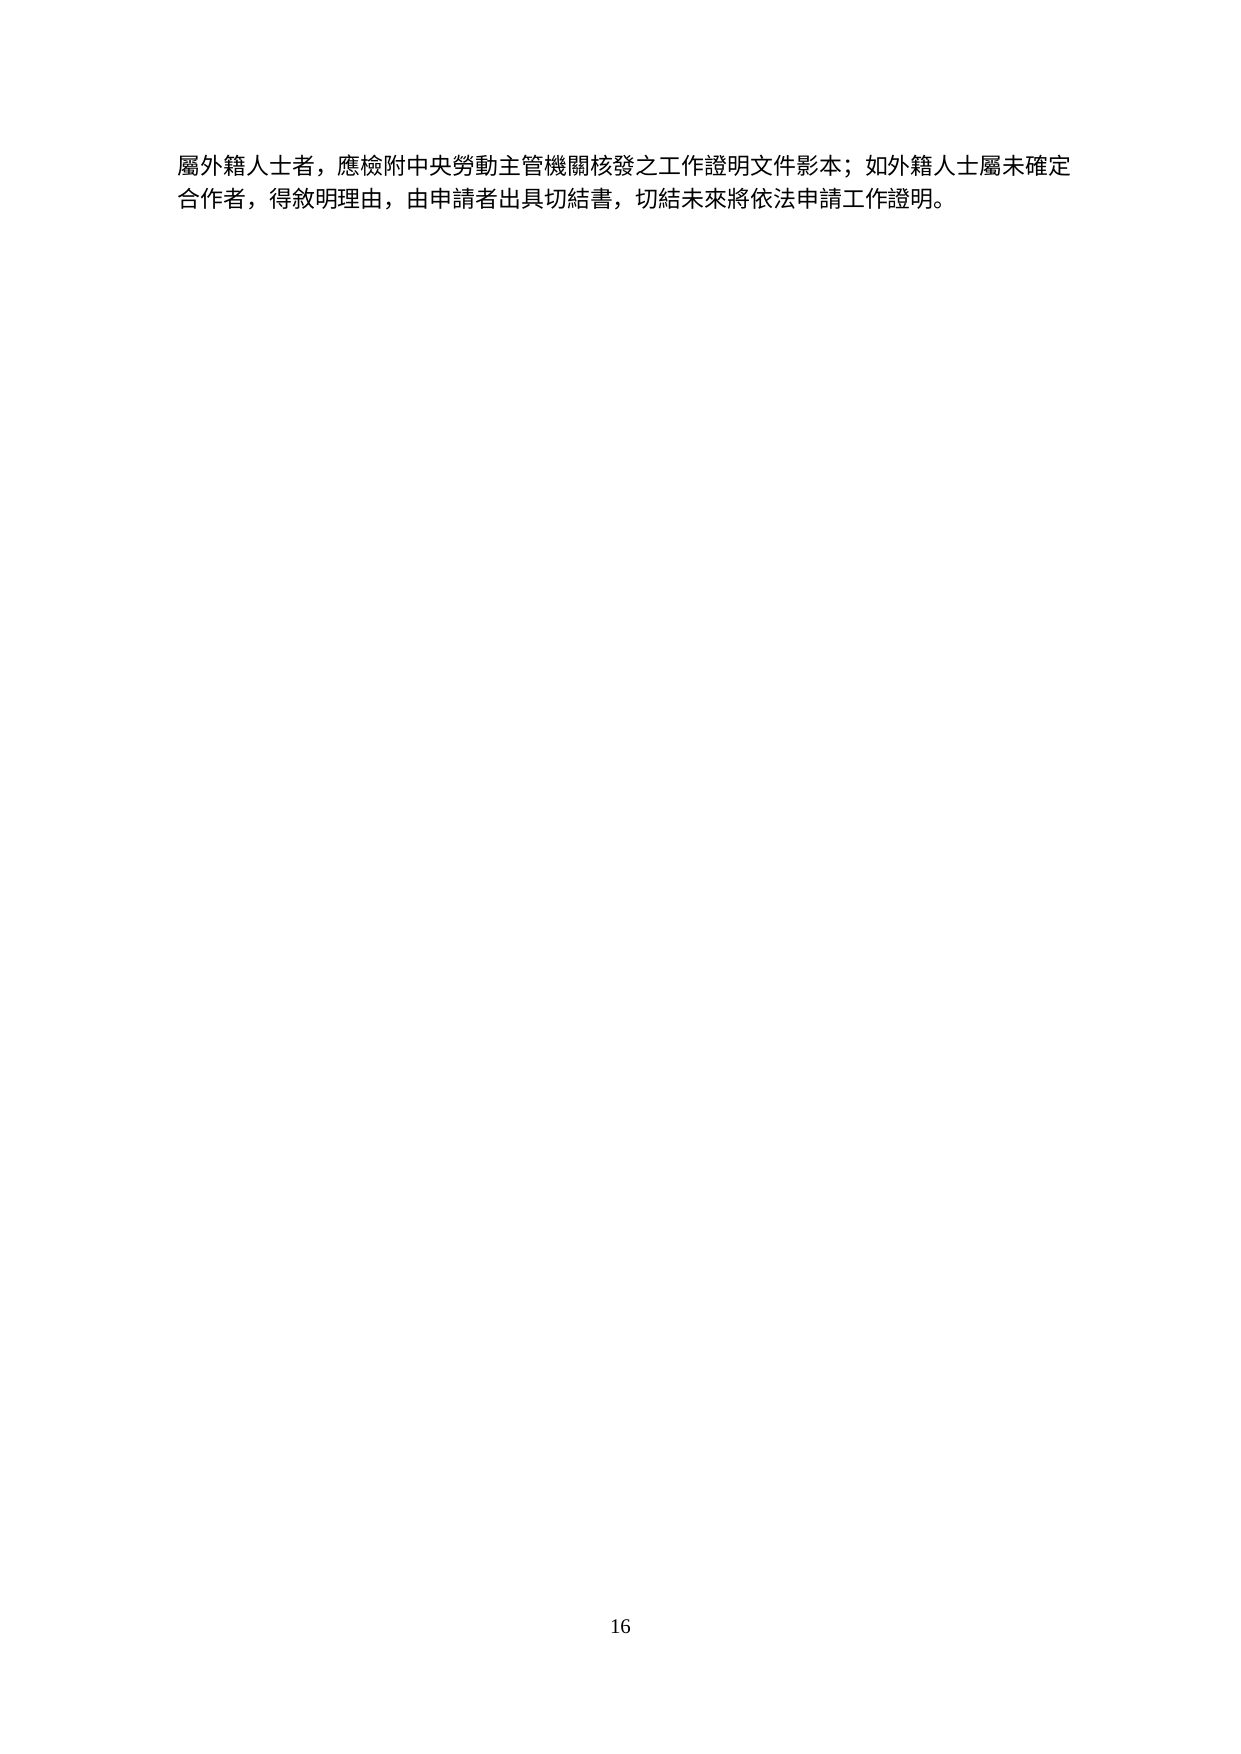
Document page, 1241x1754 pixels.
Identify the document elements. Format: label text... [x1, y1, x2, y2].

text 屬外籍人士者，應檢附中央勞動主管機關核發之工作證明文件影本；如外籍人士屬未確定合作者，得敘明理由，由申請者出具切結書，切結未來將依法申請工作證明。 [148, 148, 1092, 214]
